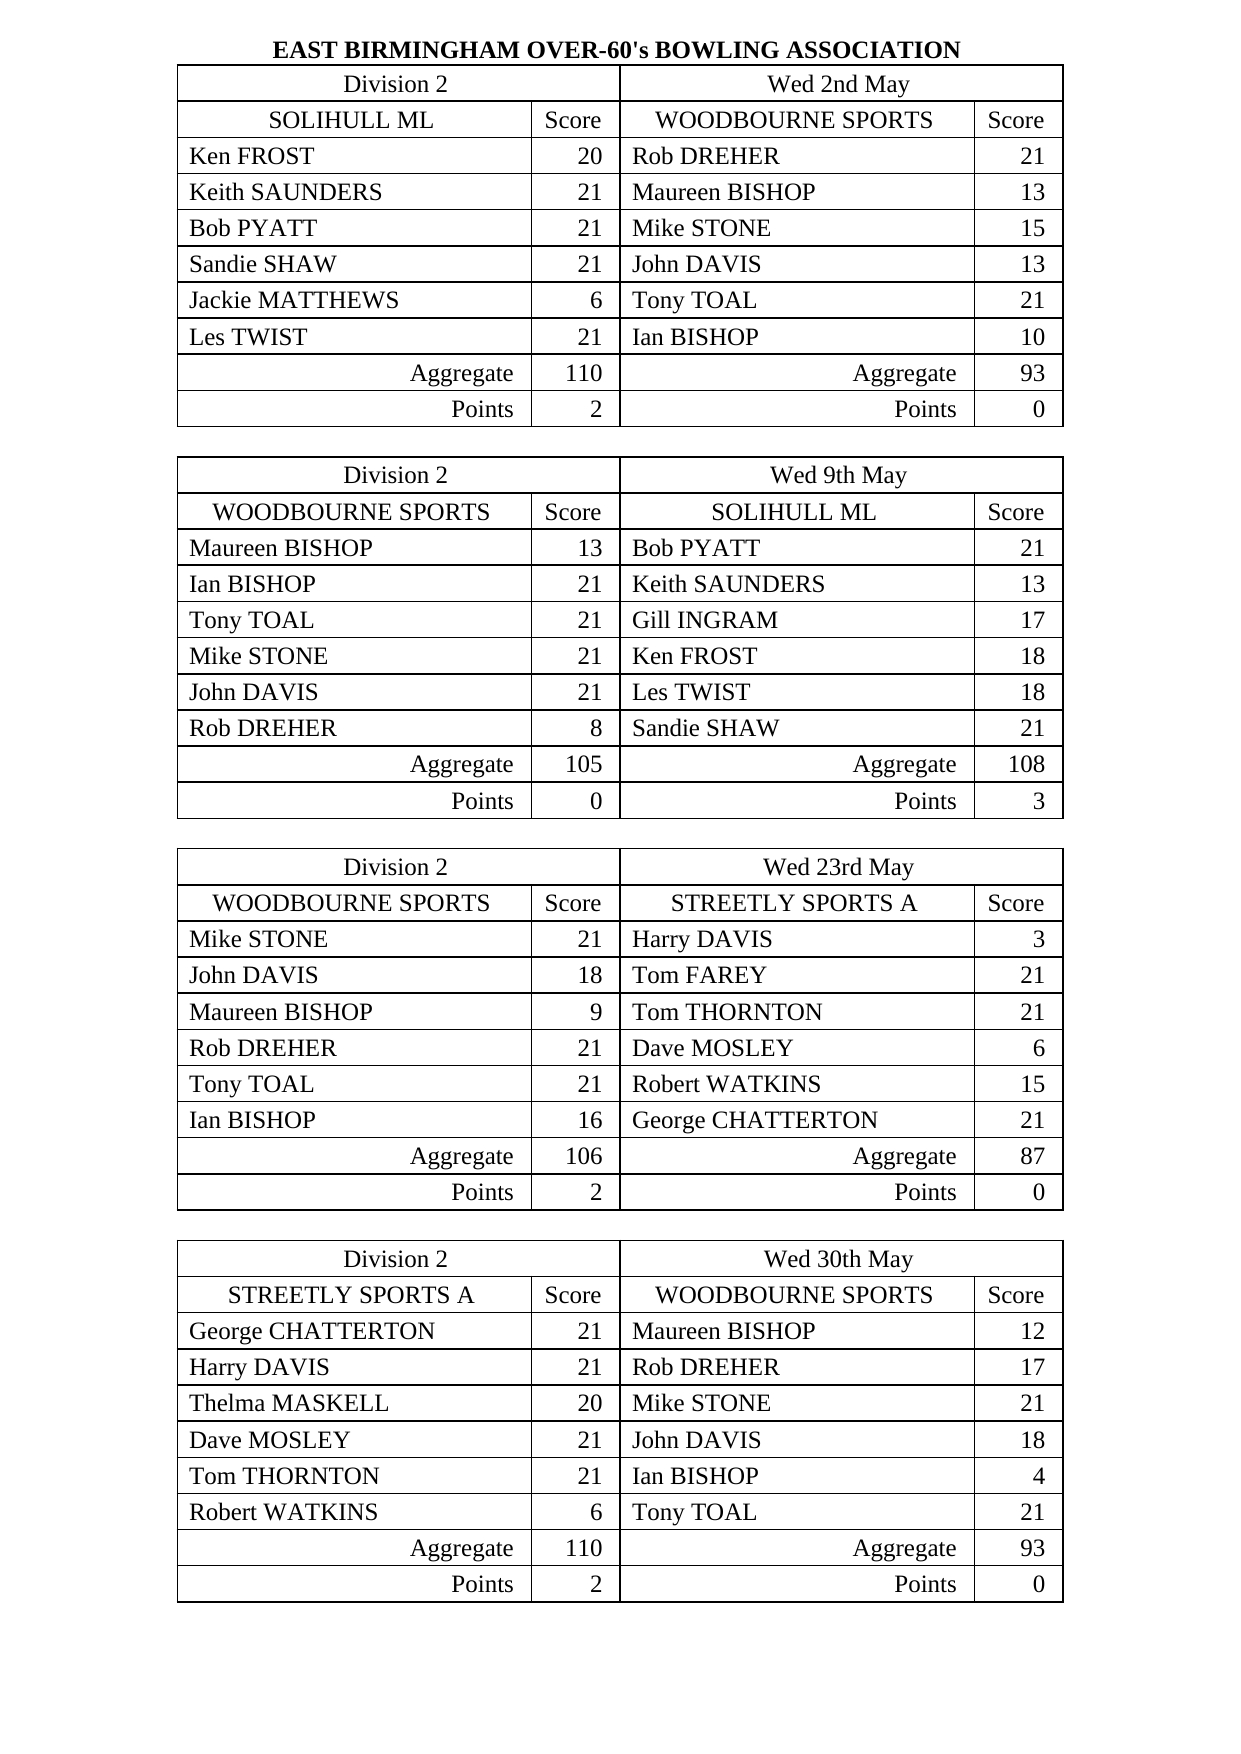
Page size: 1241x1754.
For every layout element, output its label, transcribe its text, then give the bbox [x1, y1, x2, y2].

table_cell John DAVIS [621, 247, 974, 281]
table_cell Rob DREHER [178, 1030, 531, 1064]
table_cell Aggregate [178, 1138, 531, 1173]
table_cell Score [532, 1277, 619, 1312]
table_cell Tom THORNTON [178, 1458, 531, 1492]
table_cell Maureen BISHOP [178, 994, 531, 1028]
table_cell Robert WATKINS [178, 1494, 531, 1529]
table_header Wed 9th May [621, 458, 1062, 492]
table_cell Points [178, 1175, 531, 1209]
table_cell 6 [532, 283, 619, 317]
table_cell 21 [532, 566, 619, 601]
table_cell Mike STONE [621, 210, 974, 245]
table_cell Harry DAVIS [621, 922, 974, 956]
table_cell SOLIHULL ML [621, 494, 974, 528]
table_cell 110 [532, 1530, 619, 1565]
table_cell Points [621, 783, 974, 817]
table_cell 3 [975, 783, 1062, 817]
table_cell 9 [532, 994, 619, 1028]
table_cell Rob DREHER [621, 138, 974, 173]
table_cell WOODBOURNE SPORTS [178, 886, 531, 920]
table_cell Tony TOAL [178, 1066, 531, 1101]
table_cell 21 [532, 922, 619, 956]
table_cell 20 [532, 138, 619, 173]
table_cell 21 [532, 1030, 619, 1064]
table_cell 3 [975, 922, 1062, 956]
table_cell WOODBOURNE SPORTS [178, 494, 531, 528]
table_cell 21 [975, 283, 1062, 317]
table_cell 93 [975, 1530, 1062, 1565]
table_cell George CHATTERTON [621, 1102, 974, 1137]
table_cell Ian BISHOP [178, 1102, 531, 1137]
table_cell STREETLY SPORTS A [178, 1277, 531, 1312]
table_cell 21 [532, 210, 619, 245]
table_cell 6 [975, 1030, 1062, 1064]
table_cell Score [975, 1277, 1062, 1312]
table_cell Les TWIST [178, 319, 531, 353]
table_cell 0 [975, 391, 1062, 426]
table_cell 93 [975, 355, 1062, 389]
table_cell 20 [532, 1386, 619, 1420]
table_cell 21 [532, 174, 619, 209]
table_cell Score [532, 494, 619, 528]
table_cell John DAVIS [178, 958, 531, 992]
table_cell 21 [975, 994, 1062, 1028]
table_cell Aggregate [621, 355, 974, 389]
table_cell John DAVIS [621, 1422, 974, 1456]
table_cell 21 [975, 1102, 1062, 1137]
table_cell Maureen BISHOP [621, 1313, 974, 1348]
table_cell 21 [975, 711, 1062, 745]
table_cell 18 [532, 958, 619, 992]
table_cell WOODBOURNE SPORTS [621, 1277, 974, 1312]
table_header Wed 30th May [621, 1241, 1062, 1276]
table_cell Tony TOAL [621, 1494, 974, 1529]
table_cell Tom THORNTON [621, 994, 974, 1028]
table_cell Ken FROST [621, 638, 974, 673]
table_cell 13 [532, 530, 619, 564]
table_cell 21 [532, 1313, 619, 1348]
table_cell Tony TOAL [621, 283, 974, 317]
table_cell 2 [532, 1566, 619, 1601]
table_cell Points [178, 1566, 531, 1601]
table_cell Points [178, 391, 531, 426]
table_cell 0 [532, 783, 619, 817]
table_cell Dave MOSLEY [178, 1422, 531, 1456]
table_cell 21 [532, 1066, 619, 1101]
table_cell Score [975, 494, 1062, 528]
table_cell Gill INGRAM [621, 602, 974, 637]
table_cell 15 [975, 1066, 1062, 1101]
table_cell Tony TOAL [178, 602, 531, 637]
table_cell Aggregate [178, 1530, 531, 1565]
table_cell Sandie SHAW [621, 711, 974, 745]
table_cell Points [621, 391, 974, 426]
table_cell 21 [532, 1422, 619, 1456]
table_cell 0 [975, 1175, 1062, 1209]
table_cell 6 [532, 1494, 619, 1529]
table_cell Score [532, 886, 619, 920]
table_cell 18 [975, 675, 1062, 709]
table_cell 21 [975, 138, 1062, 173]
table_cell Mike STONE [178, 638, 531, 673]
table_cell Maureen BISHOP [178, 530, 531, 564]
table_cell Thelma MASKELL [178, 1386, 531, 1420]
table_cell Keith SAUNDERS [178, 174, 531, 209]
table_cell Points [621, 1566, 974, 1601]
table_cell Les TWIST [621, 675, 974, 709]
table_cell 21 [975, 1386, 1062, 1420]
table_cell 13 [975, 247, 1062, 281]
table_cell Bob PYATT [621, 530, 974, 564]
table_cell 21 [532, 1458, 619, 1492]
table_cell Tom FAREY [621, 958, 974, 992]
table_cell 21 [975, 958, 1062, 992]
table_cell Sandie SHAW [178, 247, 531, 281]
table_cell Points [178, 783, 531, 817]
table_cell Bob PYATT [178, 210, 531, 245]
table_cell 2 [532, 391, 619, 426]
table_cell Ken FROST [178, 138, 531, 173]
table_cell 21 [532, 675, 619, 709]
table_cell Keith SAUNDERS [621, 566, 974, 601]
table_cell 21 [532, 602, 619, 637]
table_cell 10 [975, 319, 1062, 353]
table_cell Ian BISHOP [178, 566, 531, 601]
table_cell 108 [975, 747, 1062, 781]
table_cell 13 [975, 174, 1062, 209]
table_cell Maureen BISHOP [621, 174, 974, 209]
table_cell 2 [532, 1175, 619, 1209]
table_cell 21 [532, 319, 619, 353]
table_cell Ian BISHOP [621, 319, 974, 353]
table_cell 16 [532, 1102, 619, 1137]
table_cell 21 [532, 1350, 619, 1384]
table_cell John DAVIS [178, 675, 531, 709]
table_cell Rob DREHER [621, 1350, 974, 1384]
table_cell Mike STONE [621, 1386, 974, 1420]
table_cell Mike STONE [178, 922, 531, 956]
table_cell 17 [975, 602, 1062, 637]
table_cell 18 [975, 1422, 1062, 1456]
table_cell Aggregate [178, 355, 531, 389]
table_cell 21 [532, 638, 619, 673]
table_cell 110 [532, 355, 619, 389]
table_cell Robert WATKINS [621, 1066, 974, 1101]
table_cell 8 [532, 711, 619, 745]
table_cell 21 [975, 1494, 1062, 1529]
table_cell Aggregate [621, 1138, 974, 1173]
table_cell 18 [975, 638, 1062, 673]
table_cell WOODBOURNE SPORTS [621, 102, 974, 136]
table_header Division 2 [178, 1241, 619, 1276]
table_cell Aggregate [621, 747, 974, 781]
table_cell Points [621, 1175, 974, 1209]
table_cell 21 [532, 247, 619, 281]
table_cell 106 [532, 1138, 619, 1173]
table_header Division 2 [178, 66, 619, 100]
table_cell SOLIHULL ML [178, 102, 531, 136]
table_cell Aggregate [178, 747, 531, 781]
table_cell 17 [975, 1350, 1062, 1384]
table_cell 0 [975, 1566, 1062, 1601]
table_cell Score [975, 102, 1062, 136]
table_cell STREETLY SPORTS A [621, 886, 974, 920]
table_cell George CHATTERTON [178, 1313, 531, 1348]
table_header Division 2 [178, 849, 619, 884]
table_header Division 2 [178, 458, 619, 492]
table_cell 12 [975, 1313, 1062, 1348]
table_header Wed 23rd May [621, 849, 1062, 884]
table_cell 87 [975, 1138, 1062, 1173]
table_cell Harry DAVIS [178, 1350, 531, 1384]
table_cell 13 [975, 566, 1062, 601]
table_cell Jackie MATTHEWS [178, 283, 531, 317]
table_cell Ian BISHOP [621, 1458, 974, 1492]
table_cell Dave MOSLEY [621, 1030, 974, 1064]
table_cell Score [532, 102, 619, 136]
table_cell 21 [975, 530, 1062, 564]
table_cell 4 [975, 1458, 1062, 1492]
table_cell Score [975, 886, 1062, 920]
table_header Wed 2nd May [621, 66, 1062, 100]
table_cell Aggregate [621, 1530, 974, 1565]
table_cell Rob DREHER [178, 711, 531, 745]
table_cell 105 [532, 747, 619, 781]
table_cell 15 [975, 210, 1062, 245]
